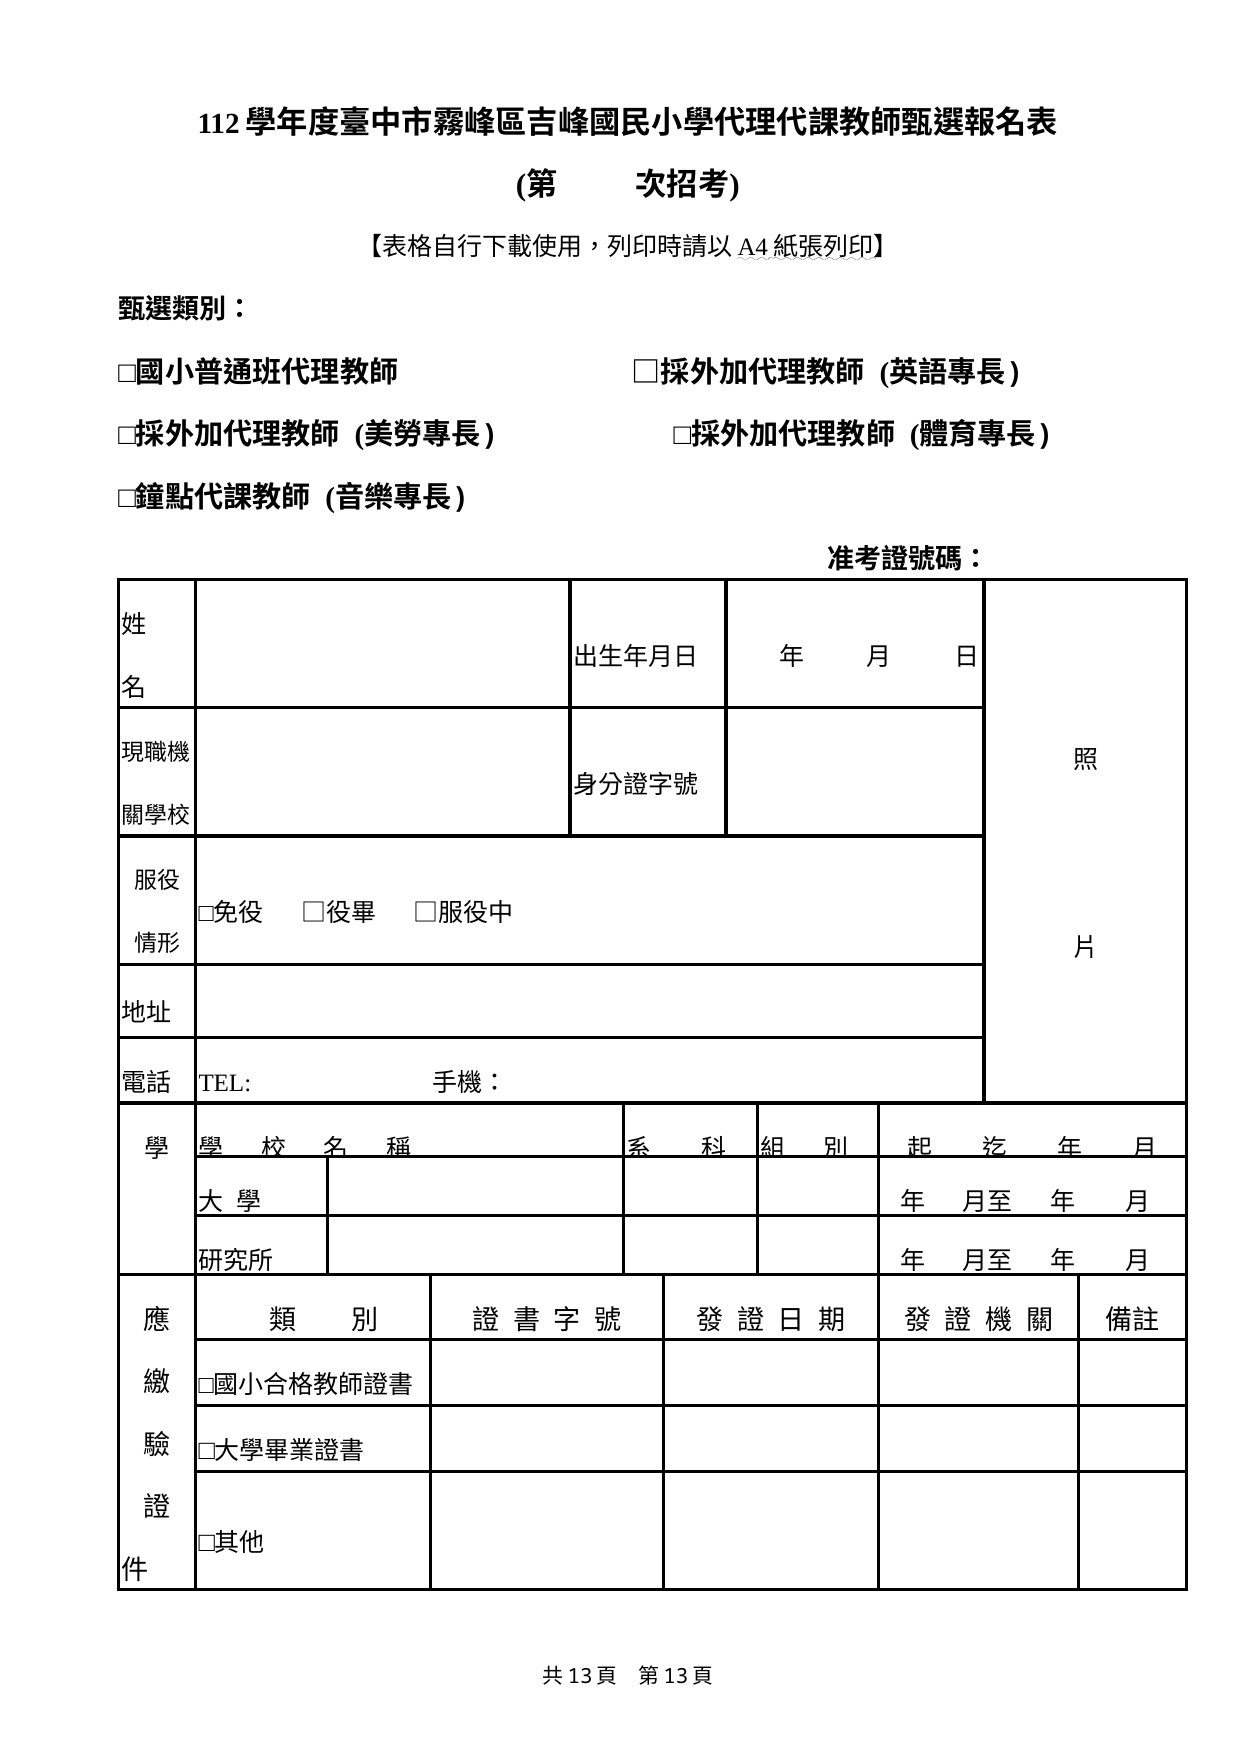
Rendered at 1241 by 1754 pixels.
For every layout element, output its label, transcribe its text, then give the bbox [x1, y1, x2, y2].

table_cell 發 證 機 關 [880, 1276, 1077, 1338]
table_cell [432, 1473, 662, 1588]
table_cell [759, 1158, 877, 1214]
table_cell [880, 1473, 1077, 1588]
table_cell 研究所 [197, 1217, 326, 1273]
text 【表格自行下載使用，列印時請以A4紙張列印】 [118, 203, 1137, 266]
table_cell TEL: 手機： [197, 1039, 982, 1101]
table_cell [1080, 1407, 1185, 1469]
table_cell [432, 1407, 662, 1469]
text □鐘點代課教師 (音樂專長) [118, 453, 1137, 516]
table_cell 系 科 [625, 1105, 756, 1154]
table_cell 服役 情形 [120, 838, 194, 962]
table_cell [665, 1341, 877, 1404]
table_cell [625, 1158, 756, 1214]
table_cell 組 別 [759, 1105, 877, 1154]
table_cell □國小合格教師證書 [197, 1341, 429, 1404]
text 112學年度臺中市霧峰區吉峰國民小學代理代課教師甄選報名表 [118, 78, 1137, 141]
table_cell 類 別 [197, 1276, 429, 1338]
table_cell 起 迄 年 月 [880, 1105, 1185, 1154]
table_cell 大 學 [197, 1158, 326, 1214]
table_cell [759, 1217, 877, 1273]
table_cell [880, 1407, 1077, 1469]
table_cell □免役 □役畢 □服役中 [197, 838, 982, 962]
text □國小普通班代理教師 □採外加代理教師 (英語專長) [118, 328, 1137, 391]
table_cell □其他 [197, 1473, 429, 1588]
table_cell [625, 1217, 756, 1273]
table_cell [197, 966, 982, 1036]
table_cell 年 月至 年 月 [880, 1217, 1185, 1273]
table_header 姓 名 [120, 581, 194, 706]
text □採外加代理教師 (美勞專長) □採外加代理教師 (體育專長) [118, 391, 1137, 453]
table_cell [197, 709, 568, 834]
table_cell [665, 1473, 877, 1588]
text (第 次招考) [118, 141, 1137, 203]
table_header 年 月 日 [728, 581, 982, 706]
table_cell 備註 [1080, 1276, 1185, 1338]
table_cell [1080, 1341, 1185, 1404]
table_cell 發 證 日 期 [665, 1276, 877, 1338]
table_cell 身分證字號 [572, 709, 724, 834]
table_cell 地址 [120, 966, 194, 1036]
table_cell □大學畢業證書 [197, 1407, 429, 1469]
table_cell [665, 1407, 877, 1469]
table_header 出生年月日 [572, 581, 724, 706]
table_header [197, 581, 568, 706]
table_header 照 片 [986, 581, 1185, 1101]
table_cell 應 繳 驗 證 件 [120, 1276, 194, 1588]
table_cell [432, 1341, 662, 1404]
table_cell 年 月至 年 月 [880, 1158, 1185, 1214]
table_cell 證 書 字 號 [432, 1276, 662, 1338]
table_cell 學 校 名 稱 [197, 1105, 622, 1154]
text 甄選類別： [118, 266, 1137, 328]
table_cell [728, 709, 982, 834]
table_cell 現職機關學校 [120, 709, 194, 834]
table_cell [1080, 1473, 1185, 1588]
table_cell [329, 1217, 622, 1273]
table_cell [880, 1341, 1077, 1404]
table_cell [329, 1158, 622, 1214]
table_cell 電話 [120, 1039, 194, 1101]
text 准考證號碼： [827, 516, 1137, 578]
table_cell 學 歷 [120, 1105, 194, 1273]
